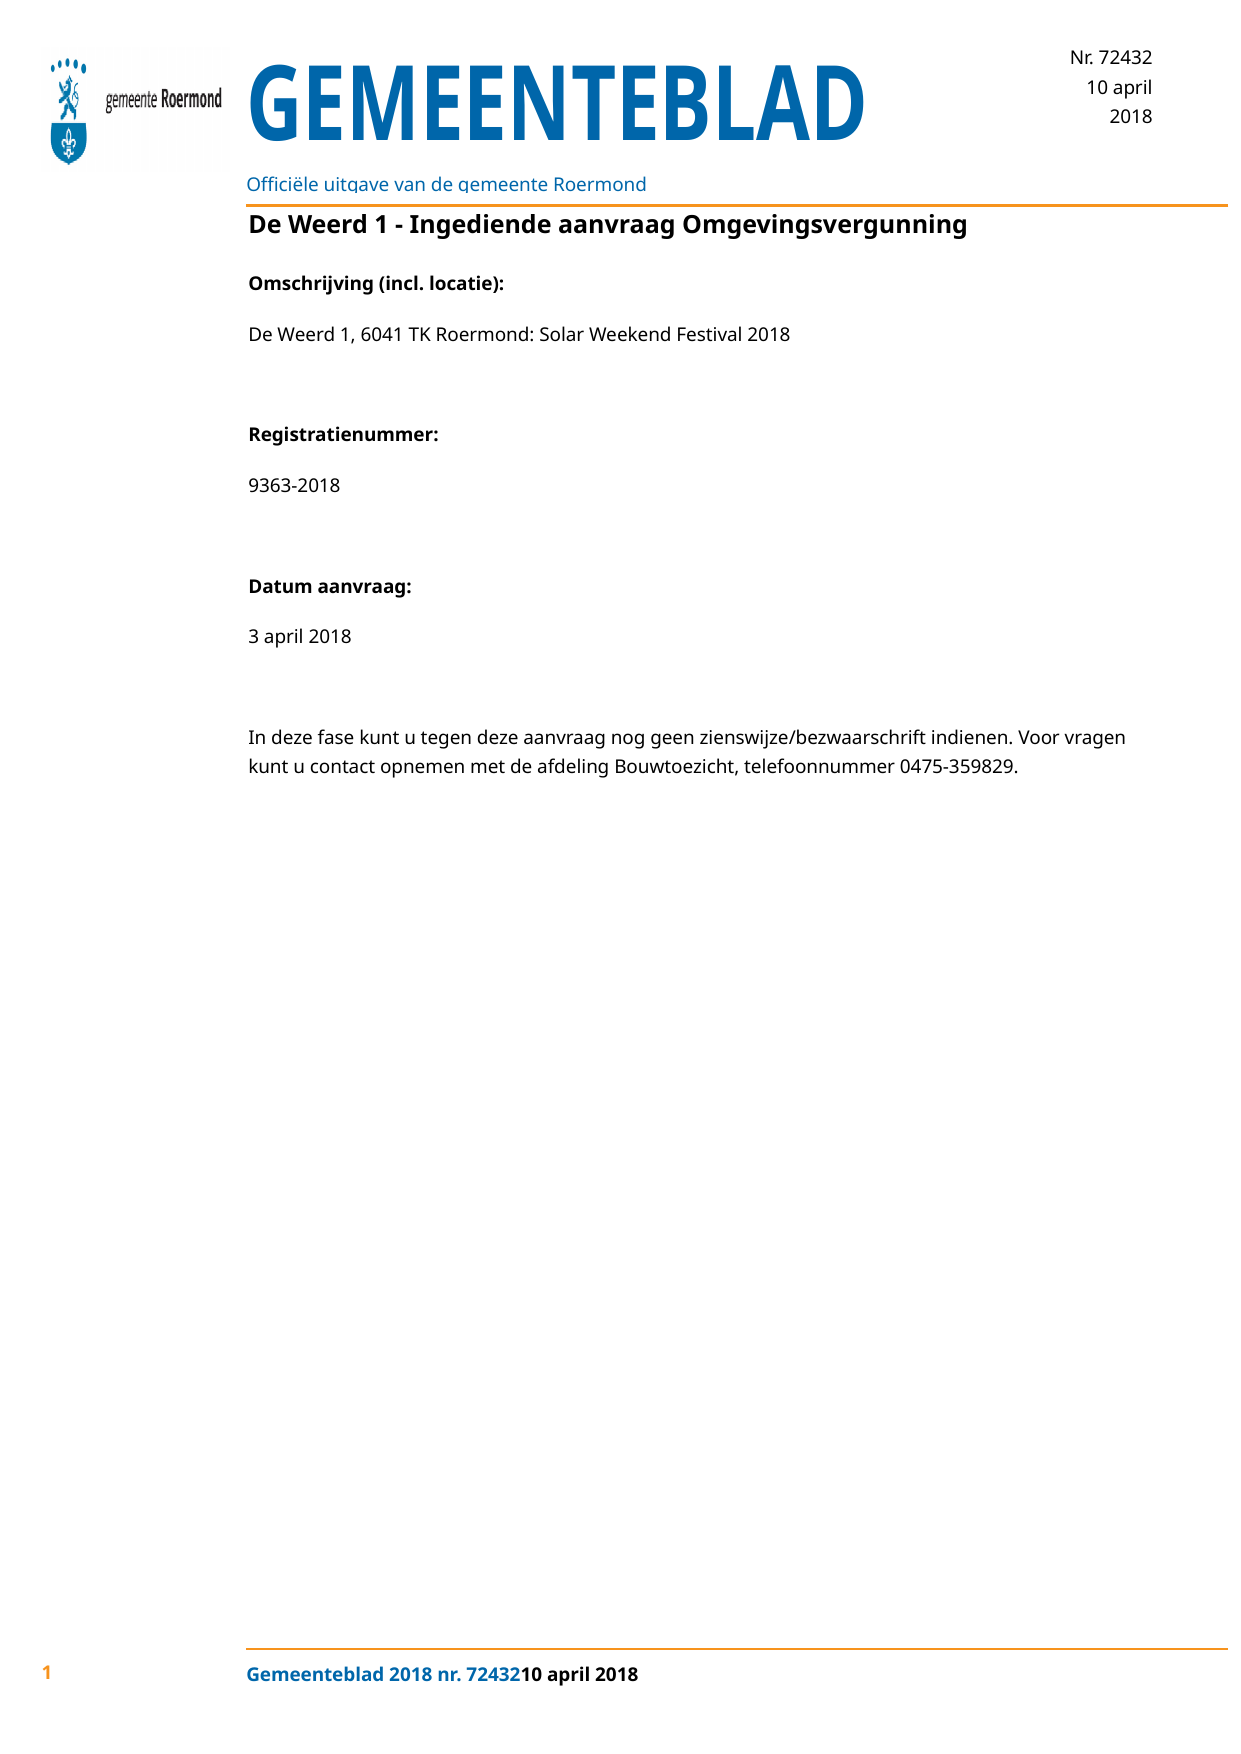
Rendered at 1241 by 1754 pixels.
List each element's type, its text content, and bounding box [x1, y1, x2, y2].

text Datum aanvraag: [248, 573, 1152, 598]
text In deze fase kunt u tegen deze aanvraag nog geen zienswijze/bezwaarschrift indienen. Voor vragen kunt u contact opnemen met de afdeling Bouwtoezicht, telefoonnummer 0475-359829. [248, 724, 1152, 779]
text 9363-2018 [248, 472, 1152, 498]
text Registratienummer: [248, 422, 1152, 447]
text De Weerd 1, 6041 TK Roermond: Solar Weekend Festival 2018 [248, 321, 1152, 346]
text De Weerd 1 - Ingediende aanvraag Omgevingsvergunning [248, 207, 1152, 241]
picture [41, 47, 231, 172]
text 3 april 2018 [248, 623, 1152, 649]
text Omschrijving (incl. locatie): [248, 270, 1152, 296]
